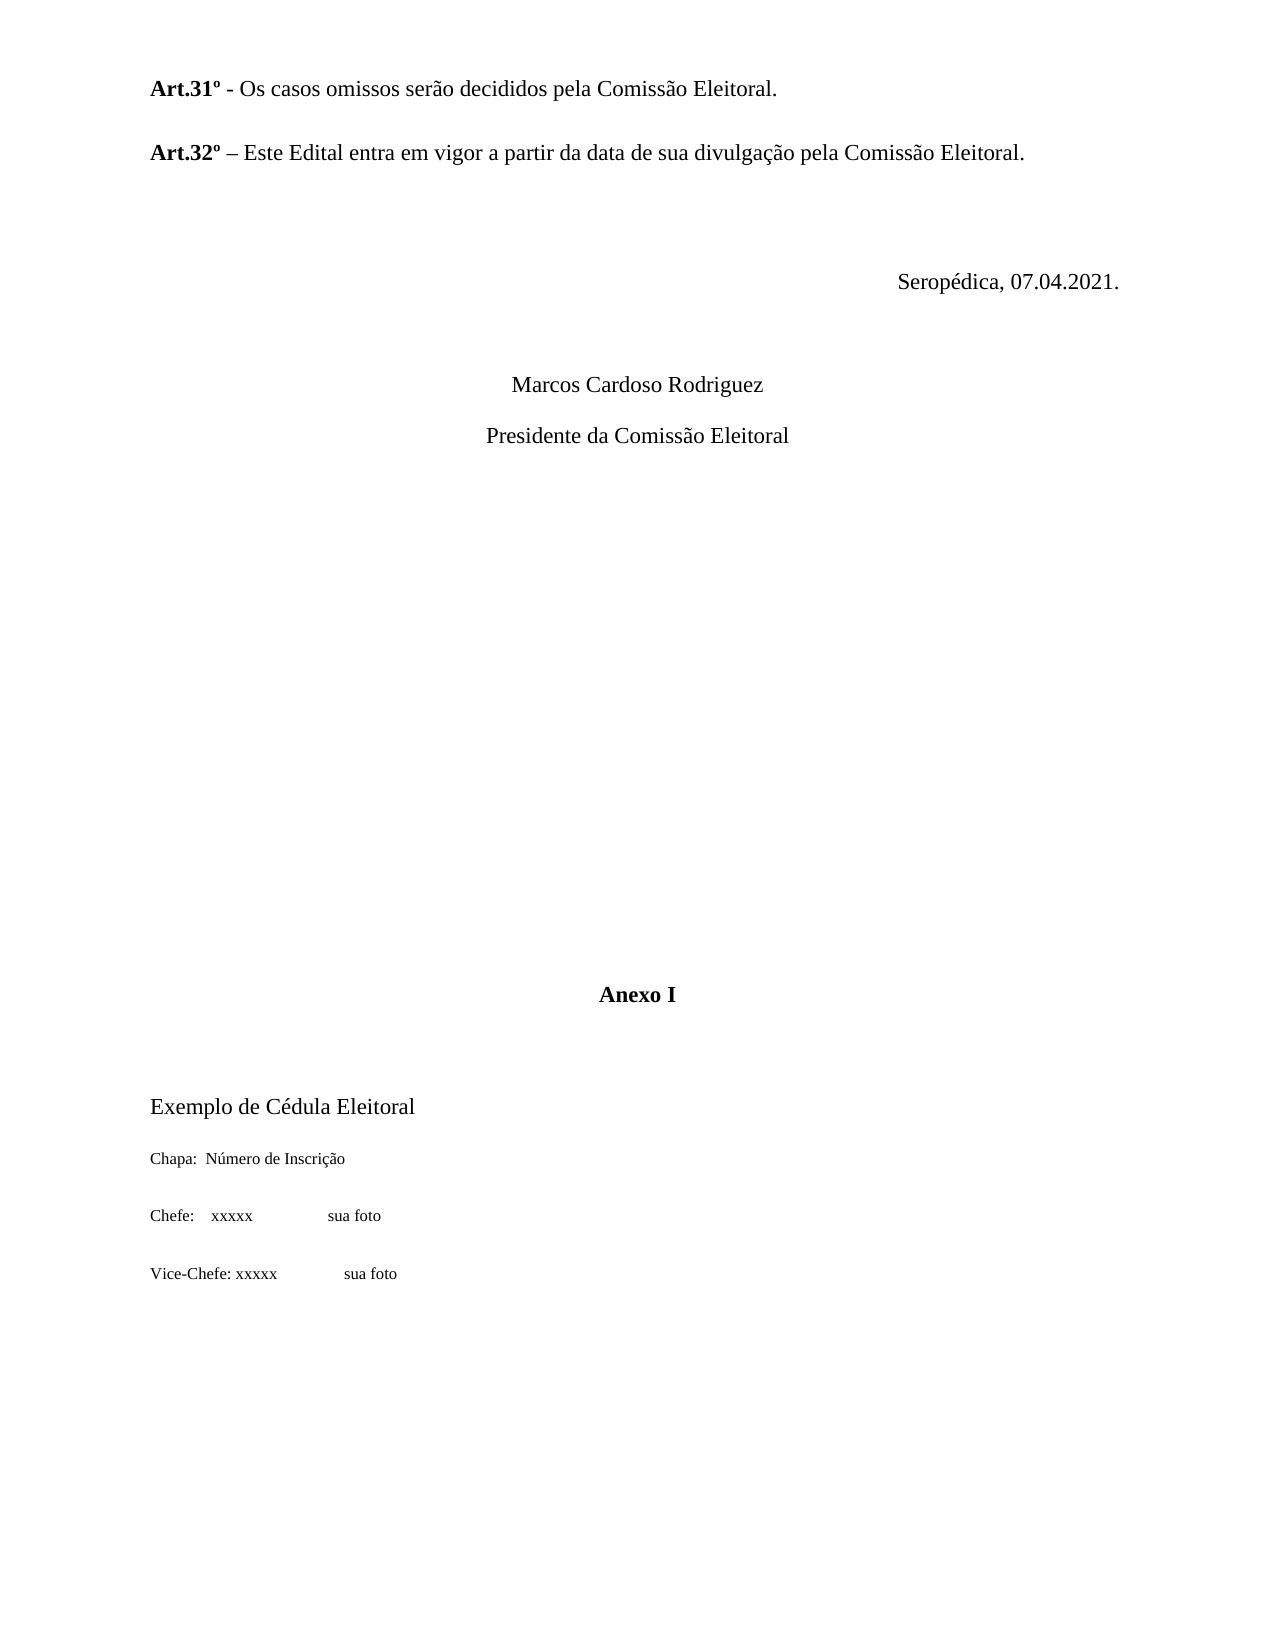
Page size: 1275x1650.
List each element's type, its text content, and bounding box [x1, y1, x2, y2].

text Art.32º – Este Edital entra em vigor a partir da data de sua divulgação pela Comissão Eleitoral. [150, 139, 1125, 166]
text Marcos Cardoso Rodriguez [150, 371, 1125, 397]
text Chapa: Número de Inscrição [150, 1149, 1125, 1168]
text Seropédica, 07.04.2021. [150, 268, 1125, 295]
text Exemplo de Cédula Eleitoral [150, 1093, 1125, 1119]
text Art.31º - Os casos omissos serão decididos pela Comissão Eleitoral. [150, 75, 1125, 101]
text Presidente da Comissão Eleitoral [150, 422, 1125, 449]
text Vice-Chefe: xxxxx sua foto [150, 1264, 1125, 1283]
text Anexo I [150, 981, 1125, 1007]
text Chefe: xxxxx sua foto [150, 1206, 1125, 1225]
